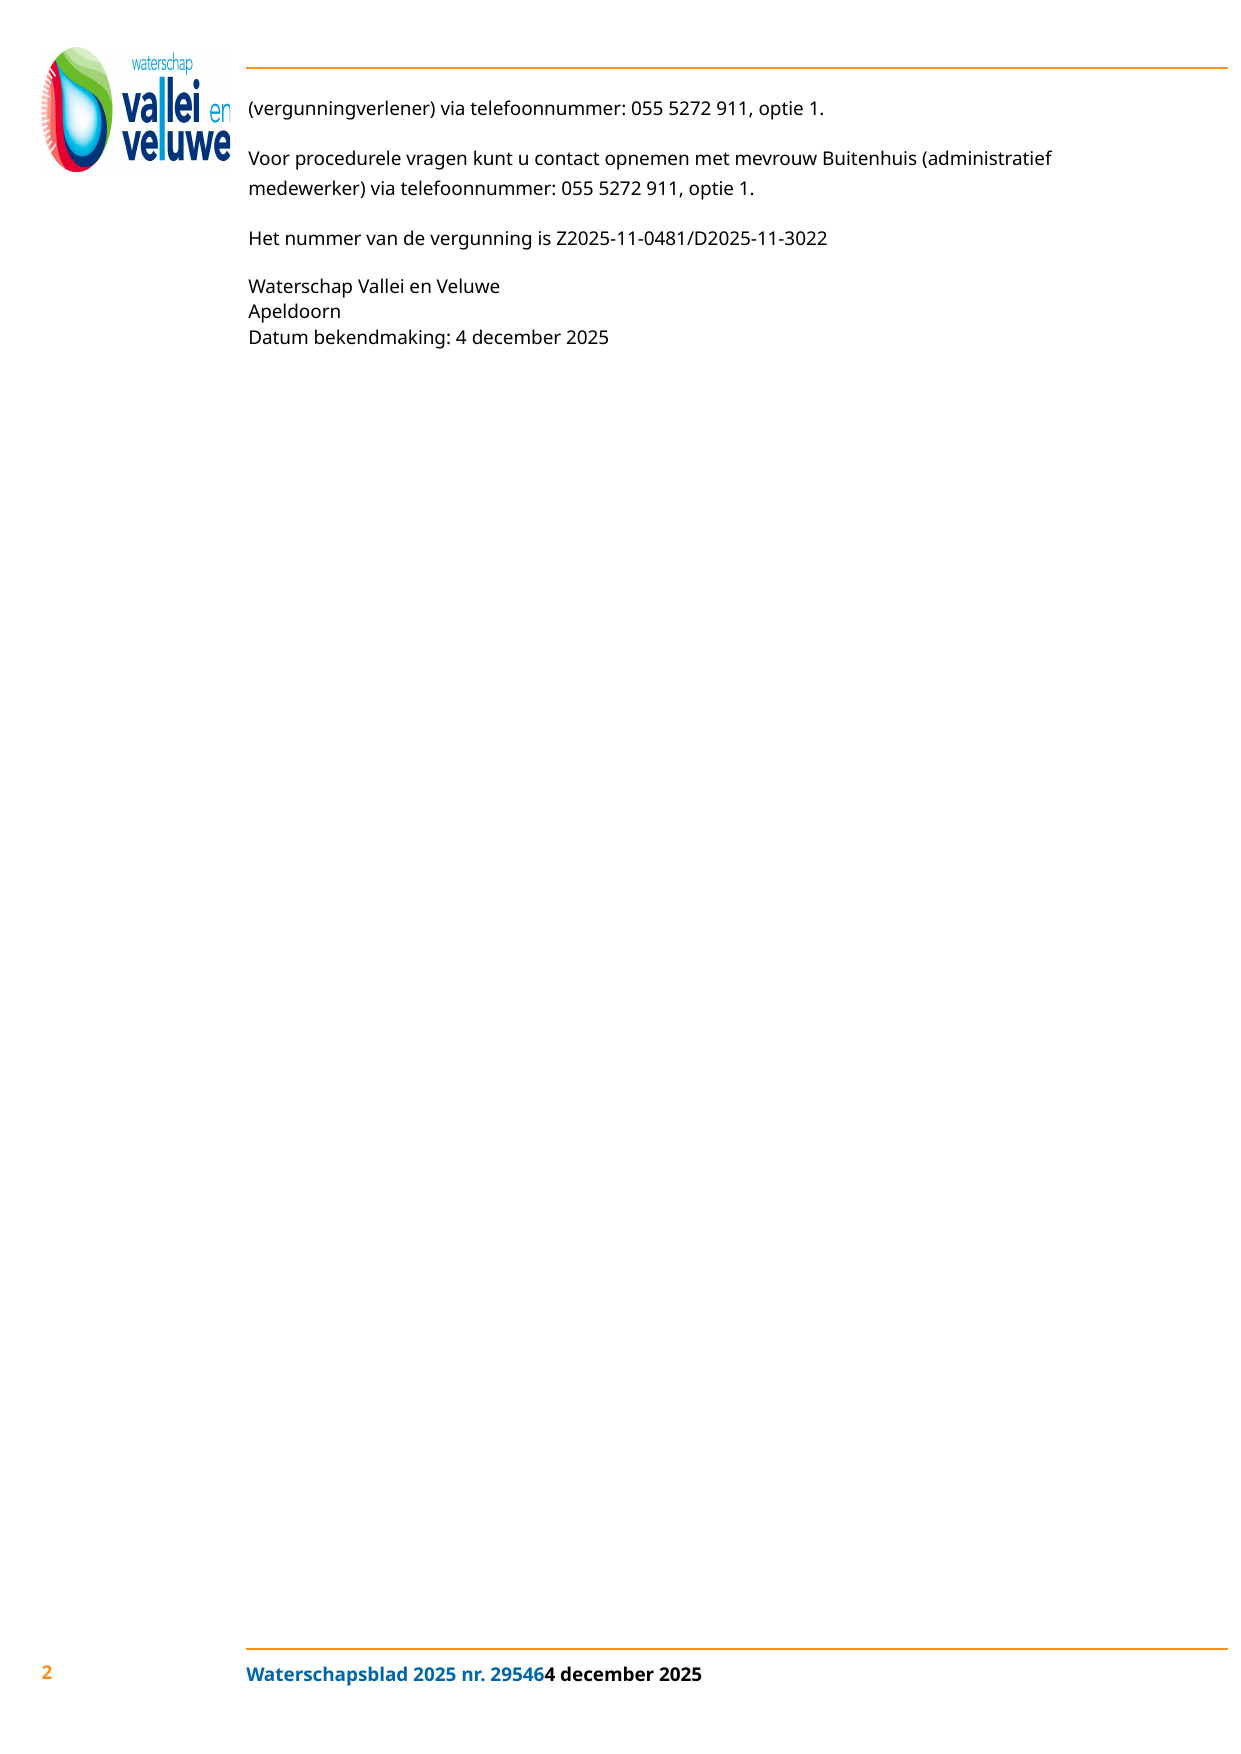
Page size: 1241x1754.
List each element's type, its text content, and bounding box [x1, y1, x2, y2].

text Het nummer van de vergunning is Z2025-11-0481/D2025-11-3022 [248, 225, 1152, 251]
text Voor procedurele vragen kunt u contact opnemen met mevrouw Buitenhuis (administratief medewerker) via telefoonnummer: 055 5272 911, optie 1. [248, 145, 1152, 201]
picture [41, 47, 231, 172]
text Waterschap Vallei en Veluwe [248, 273, 1152, 299]
text (vergunningverlener) via telefoonnummer: 055 5272 911, optie 1. [248, 95, 1152, 121]
text Datum bekendmaking: 4 december 2025 [248, 324, 1152, 350]
text Apeldoorn [248, 299, 1152, 324]
